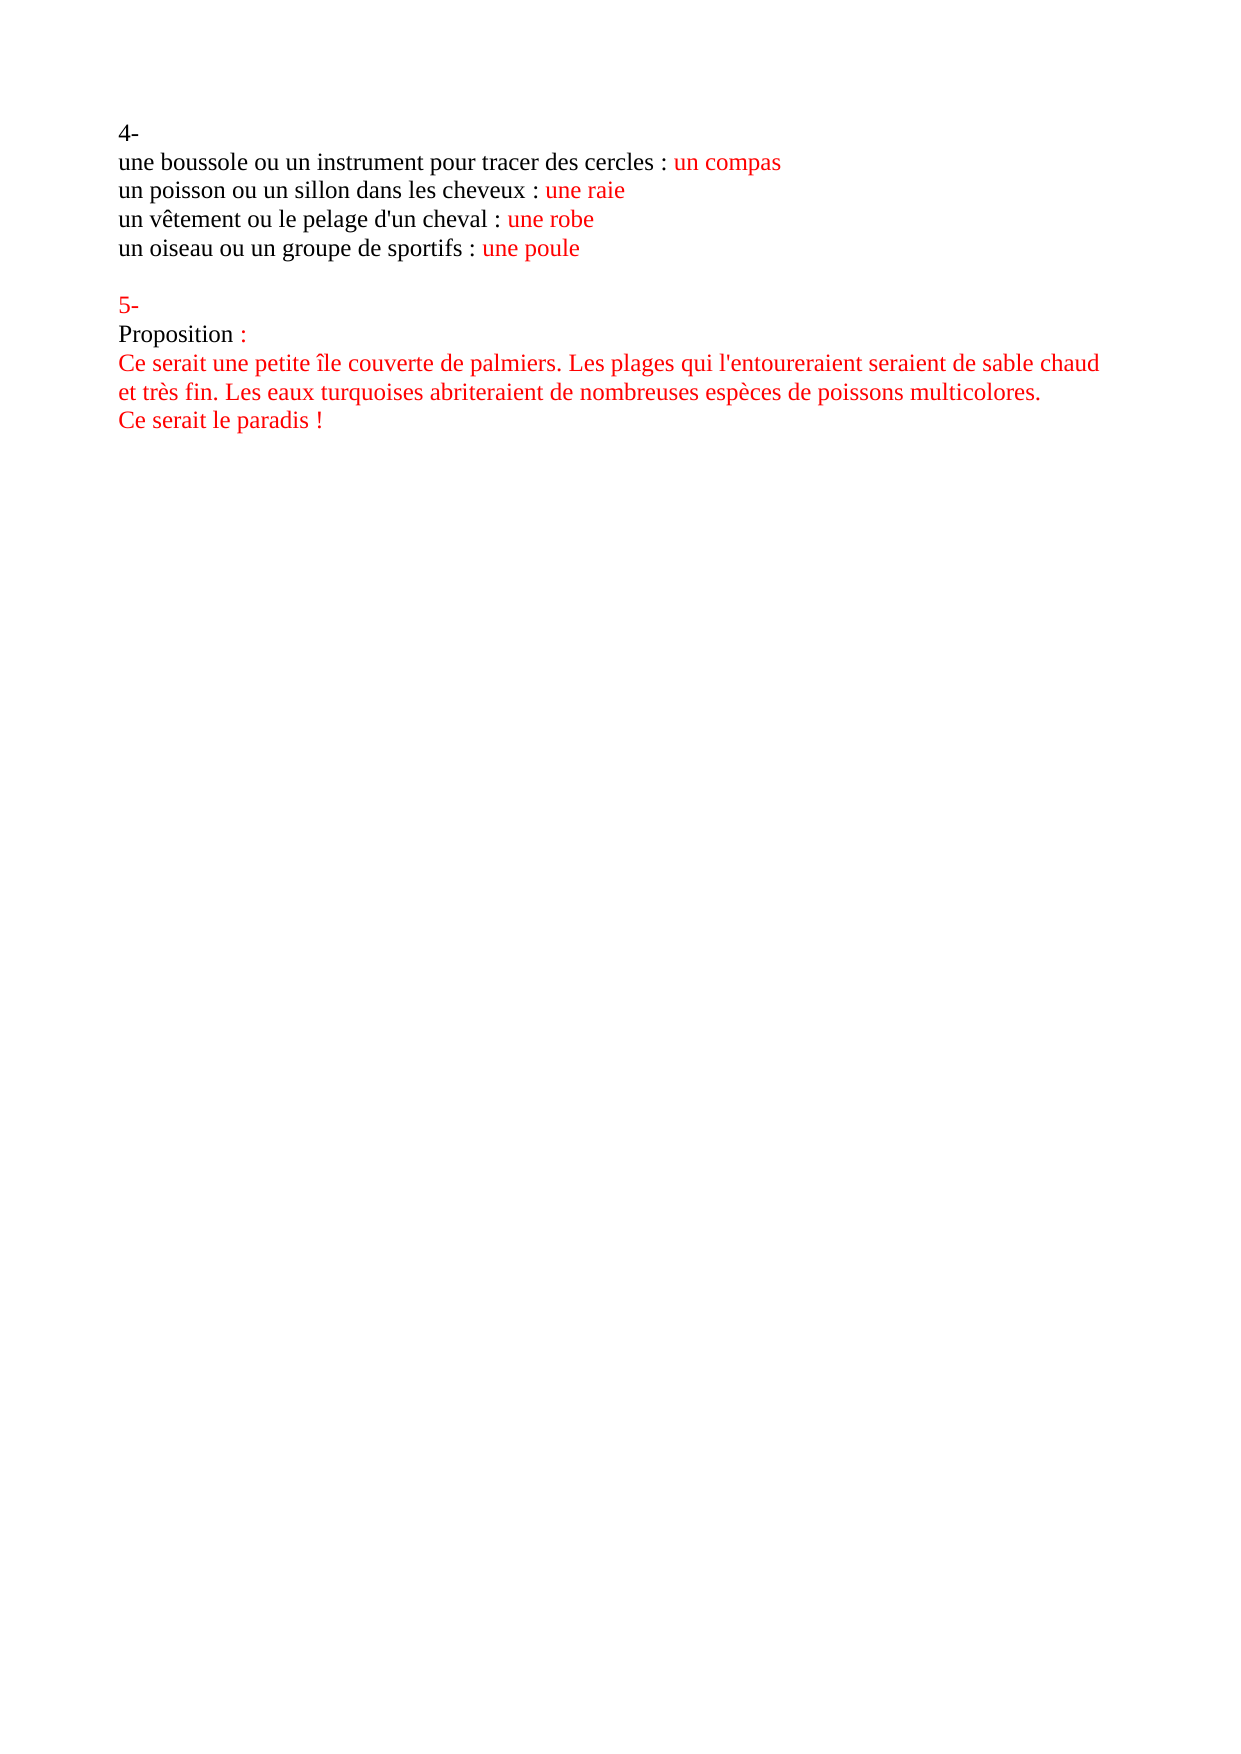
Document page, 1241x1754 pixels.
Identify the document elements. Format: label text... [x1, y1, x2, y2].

text un oiseau ou un groupe de sportifs : une poule [118, 233, 1122, 262]
text Ce serait une petite île couverte de palmiers. Les plages qui l'entoureraient seraient de sable chaud et très fin. Les eaux turquoises abriteraient de nombreuses espèces de poissons multicolores. [118, 348, 1122, 406]
text Ce serait le paradis ! [118, 406, 1122, 434]
text un vêtement ou le pelage d'un cheval : une robe [118, 204, 1122, 233]
text un poisson ou un sillon dans les cheveux : une raie [118, 176, 1122, 204]
text 4- [118, 118, 1122, 147]
text 5- [118, 291, 1122, 319]
text une boussole ou un instrument pour tracer des cercles : un compas [118, 147, 1122, 176]
text Proposition : [118, 319, 1122, 348]
